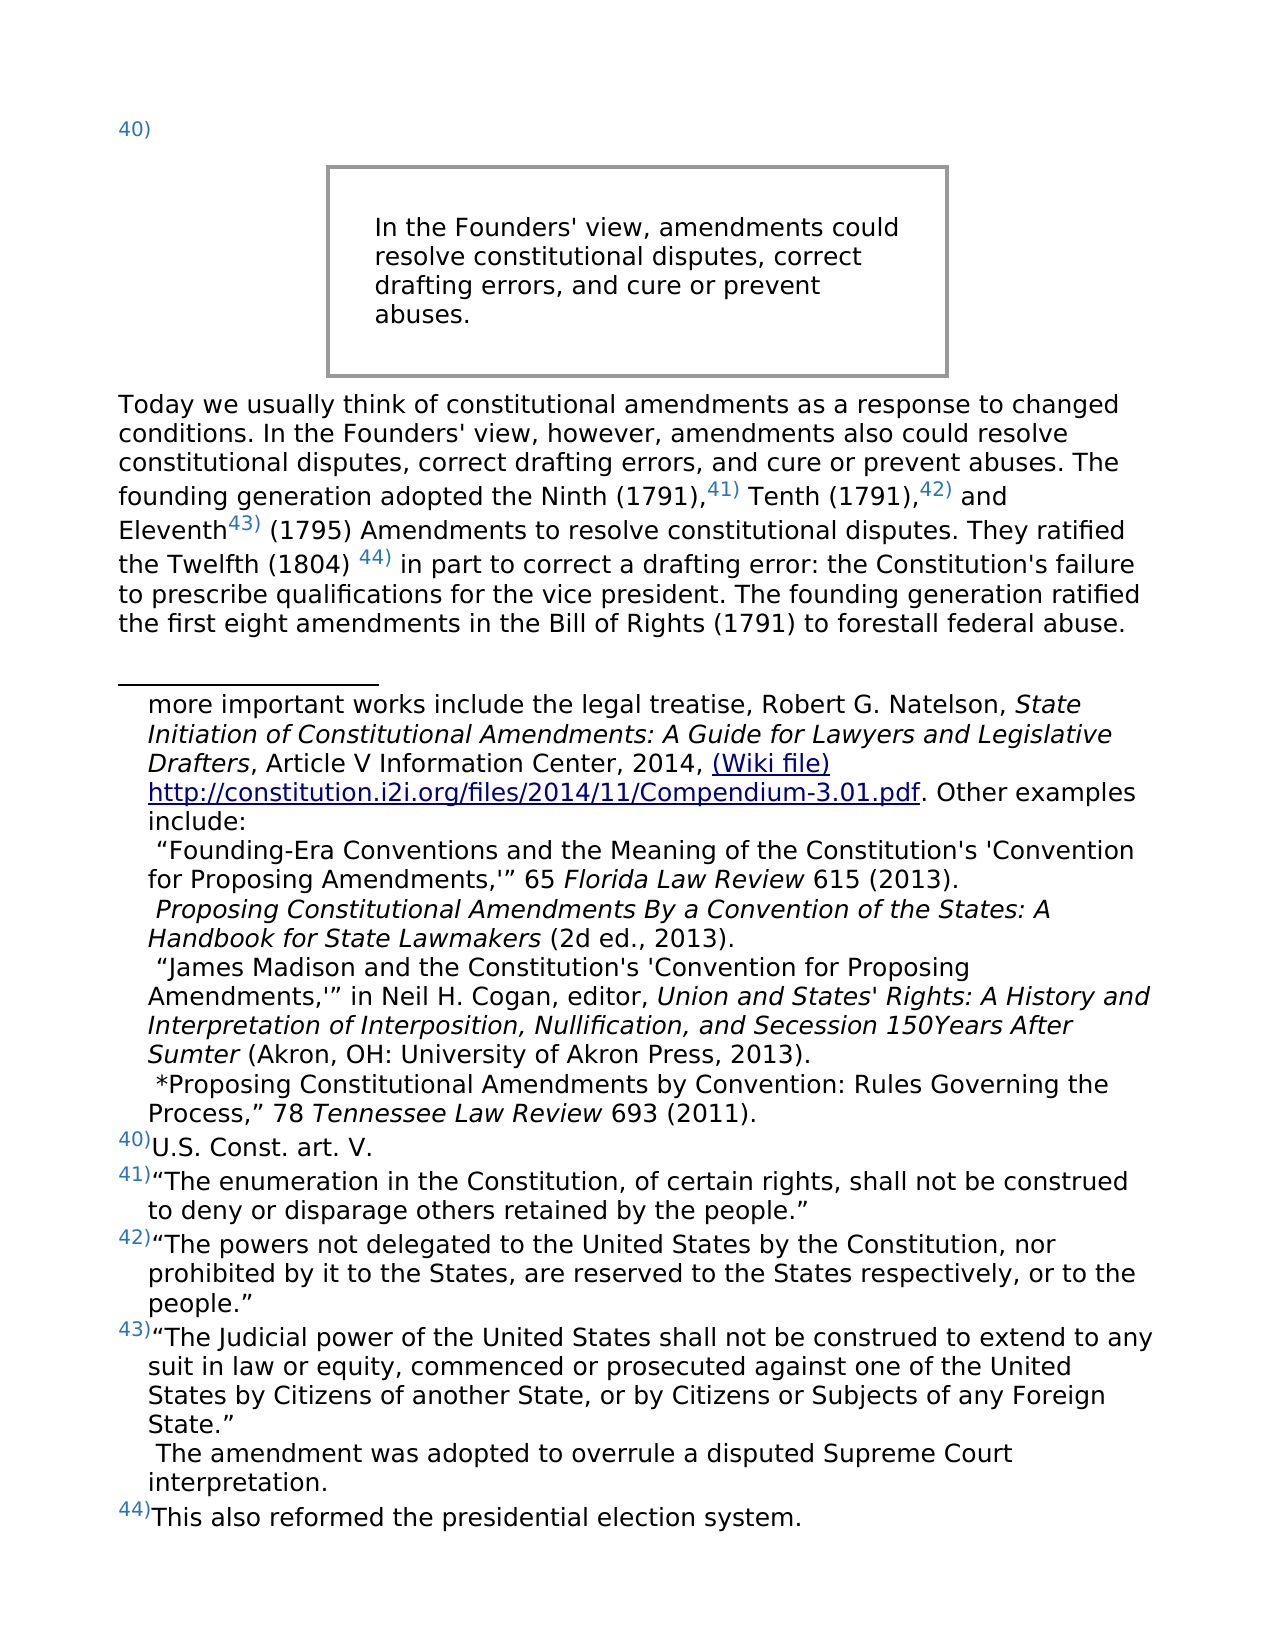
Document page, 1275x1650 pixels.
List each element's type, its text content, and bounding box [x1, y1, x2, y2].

text This also reformed the presidential election system. [118, 1498, 1157, 1532]
text “The Judicial power of the United States shall not be construed to extend to any suit in law or equity, commenced or prosecuted against one of the United States by Citizens of another State, or by Citizens or Subjects of any Foreign State.” The amendment was adopted to overrule a disputed Supreme Court interpretation. [118, 1318, 1157, 1498]
text Today we usually think of constitutional amendments as a response to changed conditions. In the Founders' view, however, amendments also could resolve constitutional disputes, correct drafting errors, and cure or prevent abuses. The founding generation adopted the Ninth (1791), Tenth (1791), and Eleventh (1795) Amendments to resolve constitutional disputes. They ratified the Twelfth (1804) in part to correct a drafting error: the Constitution's failure to prescribe qualifications for the vice president. The founding generation ratified the first eight amendments in the Bill of Rights (1791) to forestall federal abuse. [118, 165, 1157, 638]
text “The enumeration in the Constitution, of certain rights, shall not be construed to deny or disparage others retained by the people.” [118, 1162, 1157, 1226]
text U.S. Const. art. V. [118, 1128, 1157, 1162]
text more important works include the legal treatise, Robert G. Natelson, State Initiation of Constitutional Amendments: A Guide for Lawyers and Legislative Drafters, Article V Information Center, 2014, (Wiki file) http://constitution.i2i.org/files/2014/11/Compendium-3.01.pdf. Other examples include: “Founding-Era Conventions and the Meaning of the Constitution's 'Convention for Proposing Amendments,'” 65 Florida Law Review 615 (2013). Proposing Constitutional Amendments By a Convention of the States: A Handbook for State Lawmakers (2d ed., 2013). “James Madison and the Constitution's 'Convention for Proposing Amendments,'” in Neil H. Cogan, editor, Union and States' Rights: A History and Interpretation of Interposition, Nullification, and Secession 150Years After Sumter (Akron, OH: University of Akron Press, 2013). *Proposing Constitutional Amendments by Convention: Rules Governing the Process,” 78 Tennessee Law Review 693 (2011). [118, 691, 1157, 1128]
text “The powers not delegated to the United States by the Constitution, nor prohibited by it to the States, are reserved to the States respectively, or to the people.” [118, 1226, 1157, 1318]
table_header In the Founders' view, amendments could resolve constitutional disputes, correct drafting errors, and cure or prevent abuses. [339, 178, 936, 365]
